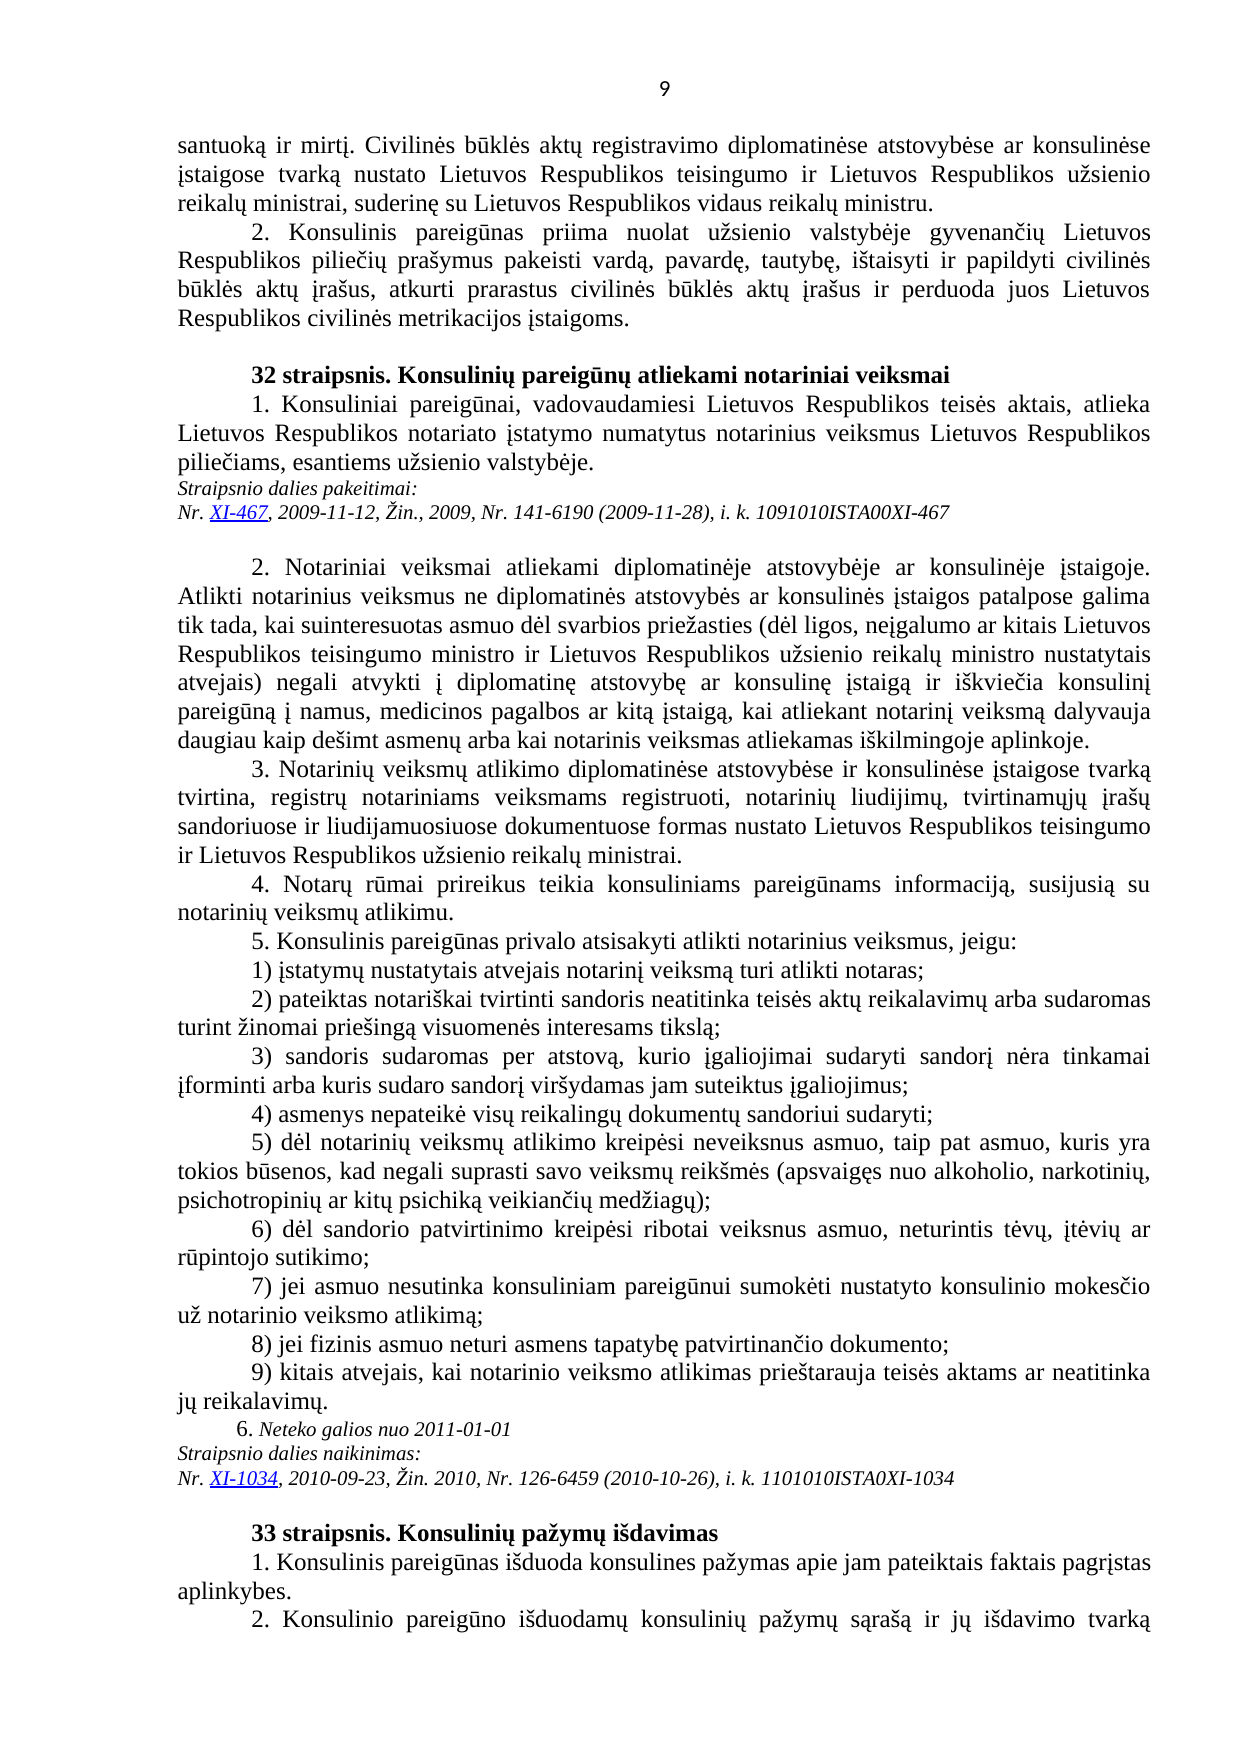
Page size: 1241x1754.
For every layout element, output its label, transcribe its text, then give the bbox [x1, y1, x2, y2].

text 4) asmenys nepateikė visų reikalingų dokumentų sandoriui sudaryti; [177, 1099, 1152, 1127]
text 2. Konsulinio pareigūno išduodamų konsulinių pažymų sąrašą ir jų išdavimo tvarką [177, 1604, 1152, 1633]
text 5) dėl notarinių veiksmų atlikimo kreipėsi neveiksnus asmuo, taip pat asmuo, kuris yra tokios būsenos, kad negali suprasti savo veiksmų reikšmės (apsvaigęs nuo alkoholio, narkotinių, psichotropinių ar kitų psichiką veikiančių medžiagų); [177, 1127, 1152, 1214]
text 4. Notarų rūmai prireikus teikia konsuliniams pareigūnams informaciją, susijusią su notarinių veiksmų atlikimu. [177, 869, 1152, 926]
text 7) jei asmuo nesutinka konsuliniam pareigūnui sumokėti nustatyto konsulinio mokesčio už notarinio veiksmo atlikimą; [177, 1271, 1152, 1329]
text 9) kitais atvejais, kai notarinio veiksmo atlikimas prieštarauja teisės aktams ar neatitinka jų reikalavimų. [177, 1357, 1152, 1415]
text 2. Notariniai veiksmai atliekami diplomatinėje atstovybėje ar konsulinėje įstaigoje. Atlikti notarinius veiksmus ne diplomatinės atstovybės ar konsulinės įstaigos patalpose galima tik tada, kai suinteresuotas asmuo dėl svarbios priežasties (dėl ligos, neįgalumo ar kitais Lietuvos Respublikos teisingumo ministro ir Lietuvos Respublikos užsienio reikalų ministro nustatytais atvejais) negali atvykti į diplomatinę atstovybę ar konsulinę įstaigą ir iškviečia konsulinį pareigūną į namus, medicinos pagalbos ar kitą įstaigą, kai atliekant notarinį veiksmą dalyvauja daugiau kaip dešimt asmenų arba kai notarinis veiksmas atliekamas iškilmingoje aplinkoje. [177, 552, 1152, 754]
text 2) pateiktas notariškai tvirtinti sandoris neatitinka teisės aktų reikalavimų arba sudaromas turint žinomai priešingą visuomenės interesams tikslą; [177, 984, 1152, 1041]
text 3. Notarinių veiksmų atlikimo diplomatinėse atstovybėse ir konsulinėse įstaigose tvarką tvirtina, registrų notariniams veiksmams registruoti, notarinių liudijimų, tvirtinamųjų įrašų sandoriuose ir liudijamuosiuose dokumentuose formas nustato Lietuvos Respublikos teisingumo ir Lietuvos Respublikos užsienio reikalų ministrai. [177, 754, 1152, 869]
text 1) įstatymų nustatytais atvejais notarinį veiksmą turi atlikti notaras; [177, 955, 1152, 984]
text 8) jei fizinis asmuo neturi asmens tapatybę patvirtinančio dokumento; [177, 1329, 1152, 1357]
text Nr. XI-1034, 2010-09-23, Žin. 2010, Nr. 126-6459 (2010-10-26), i. k. 1101010ISTA0XI-1034 [177, 1465, 1152, 1489]
text 1. Konsulinis pareigūnas išduoda konsulines pažymas apie jam pateiktais faktais pagrįstas aplinkybes. [177, 1547, 1152, 1604]
text Straipsnio dalies pakeitimai: [177, 476, 1152, 500]
text 6) dėl sandorio patvirtinimo kreipėsi ribotai veiksnus asmuo, neturintis tėvų, įtėvių ar rūpintojo sutikimo; [177, 1214, 1152, 1271]
text 1. Konsuliniai pareigūnai, vadovaudamiesi Lietuvos Respublikos teisės aktais, atlieka Lietuvos Respublikos notariato įstatymo numatytus notarinius veiksmus Lietuvos Respublikos piliečiams, esantiems užsienio valstybėje. [177, 389, 1152, 476]
text 32 straipsnis. Konsulinių pareigūnų atliekami notariniai veiksmai [177, 361, 1152, 389]
text 2. Konsulinis pareigūnas priima nuolat užsienio valstybėje gyvenančių Lietuvos Respublikos piliečių prašymus pakeisti vardą, pavardę, tautybę, ištaisyti ir papildyti civilinės būklės aktų įrašus, atkurti prarastus civilinės būklės aktų įrašus ir perduoda juos Lietuvos Respublikos civilinės metrikacijos įstaigoms. [177, 217, 1152, 332]
text 33 straipsnis. Konsulinių pažymų išdavimas [177, 1518, 1152, 1547]
text 3) sandoris sudaromas per atstovą, kurio įgaliojimai sudaryti sandorį nėra tinkamai įforminti arba kuris sudaro sandorį viršydamas jam suteiktus įgaliojimus; [177, 1041, 1152, 1099]
text Straipsnio dalies naikinimas: [177, 1441, 1152, 1465]
text Nr. XI-467, 2009-11-12, Žin., 2009, Nr. 141-6190 (2009-11-28), i. k. 1091010ISTA00XI-467 [177, 500, 1152, 524]
text santuoką ir mirtį. Civilinės būklės aktų registravimo diplomatinėse atstovybėse ar konsulinėse įstaigose tvarką nustato Lietuvos Respublikos teisingumo ir Lietuvos Respublikos užsienio reikalų ministrai, suderinę su Lietuvos Respublikos vidaus reikalų ministru. [177, 131, 1152, 217]
text 5. Konsulinis pareigūnas privalo atsisakyti atlikti notarinius veiksmus, jeigu: [177, 926, 1152, 955]
text 6. Neteko galios nuo 2011-01-01 [177, 1415, 1152, 1441]
